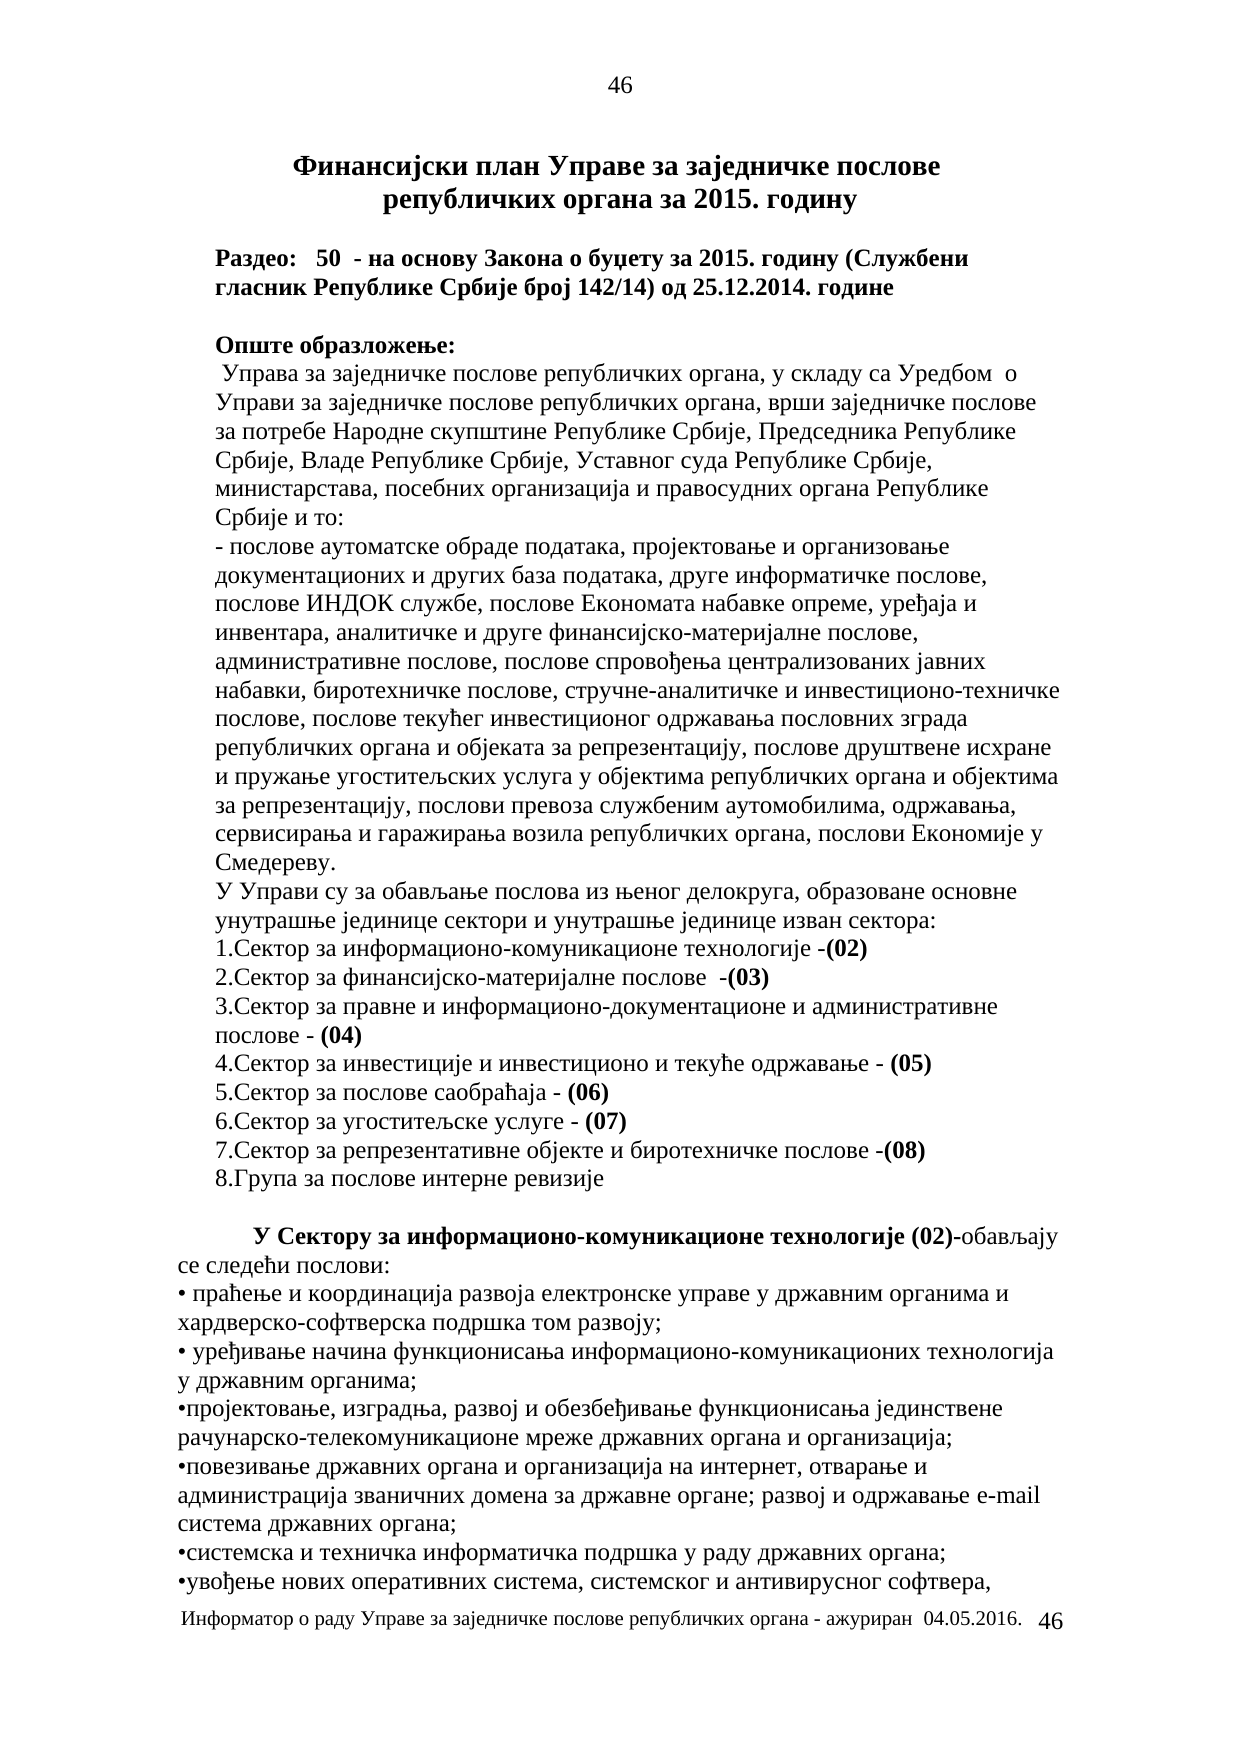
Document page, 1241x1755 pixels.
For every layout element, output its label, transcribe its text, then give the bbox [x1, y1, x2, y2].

text Раздео: 50 - на основу Закона о буџету за 2015. годину (Службени гласник Републике Србије број 142/14) од 25.12.2014. године Опште образложење: Управа за заједничке послове републичких органа, у складу са Уредбом о Управи за заједничке послове републичких органа, врши заједничке послове за потребе Народне скупштине Републике Србије, Председника Републике Србије, Владе Републике Србије, Уставног суда Републике Србије, министарстава, посебних организација и правосудних органа Републике Србије и то: - послове аутоматске обраде података, пројектовање и организовање документационих и других база података, друге информатичке послове, послове ИНДОК службе, послове Економата набавке опреме, уређаја и инвентара, аналитичке и друге финансијско-материјалне послове, административне послове, послове спровођења централизованих јавних набавки, биротехничке послове, стручне-аналитичке и инвестиционо-техничке послове, послове текућег инвестиционог одржавања пословних зграда републичких органа и објеката за репрезентацију, послове друштвене исхране и пружање угоститељских услуга у објектима републичких органа и објектима за репрезентацију, послови превоза службеним аутомобилима, одржавања, сервисирања и гаражирања возила републичких органа, послови Економије у Смедереву. [177, 215, 1063, 876]
text републичких органа за 2015. годину [177, 181, 1063, 215]
text У Управи су за обављање послова из њеног делокруга, образоване основне унутрашње јединице сектори и унутрашње јединице изван сектора: 1.Сектор за информационо-комуникационе технологије -(02) 2.Сектор за финансијско-материјалне послове -(03) 3.Сектор за правне и информационо-документационе и административне послове - (04) 4.Сектор за инвестиције и инвестиционо и текуће одржавање - (05) 5.Сектор за послове саобраћаја - (06) 6.Сектор за угоститељске услуге - (07) 7.Сектор за репрезентативне објекте и биротехничке послове -(08) 8.Група за послове интерне ревизије [177, 876, 1063, 1192]
text У Сектору за информационо-комуникационе технологије (02)-обављају се следећи послови: • праћење и координација развоја електронске управе у државним органима и хардверско-софтверска подршка том развоју; • уређивање начина функционисања информационо-комуникационих технологија у државним органима; •пројектовање, изградња, развој и обезбеђивање функционисања јединствене рачунарско-телекомуникационе мреже државних органа и организација; •повезивање државних органа и организација на интернет, отварање и администрација званичних домена за државне органе; развој и одржавање e-mail система државних органа; •системска и техничка информатичка подршка у раду државних органа; •увођење нових оперативних система, системског и антивирусног софтвера, [162, 1192, 1063, 1595]
text Финансијски план Управе за заједничке послове [177, 148, 1063, 181]
